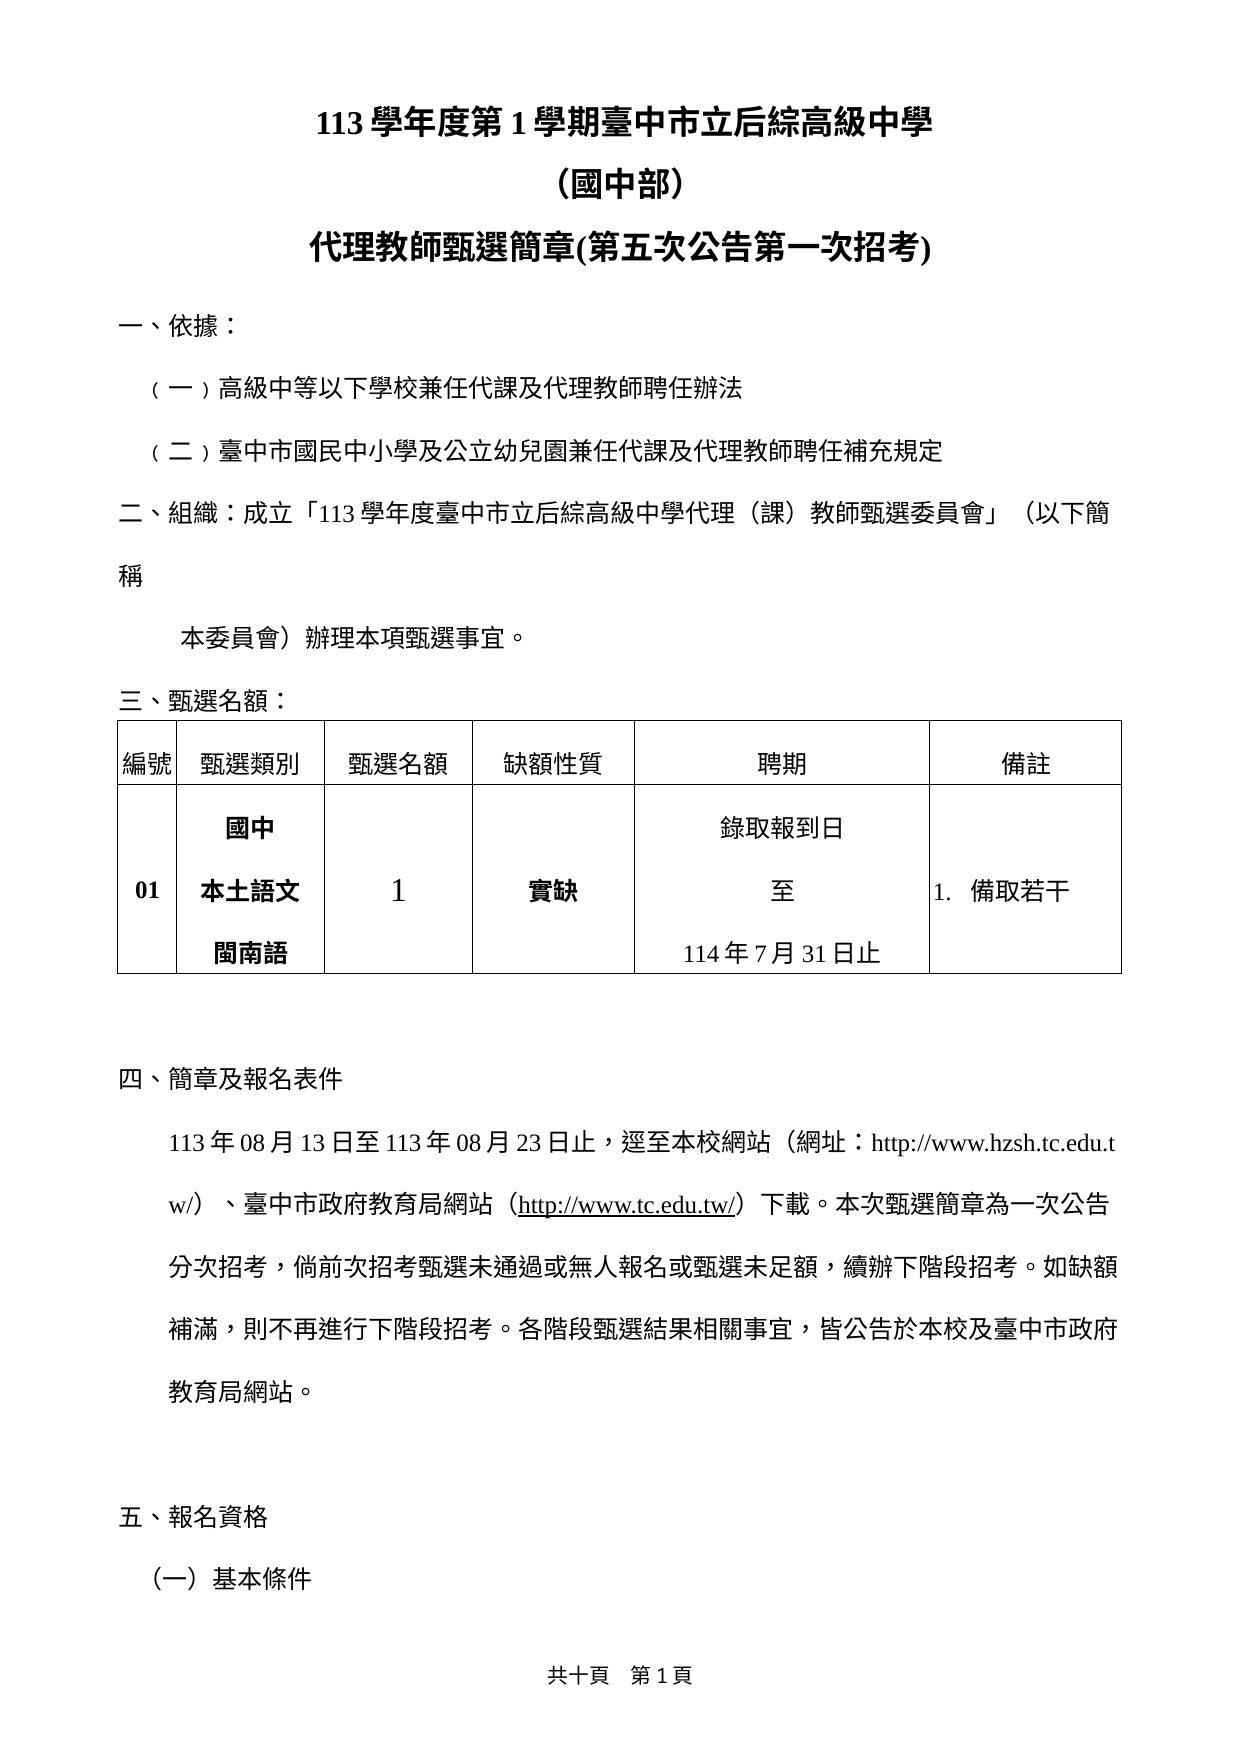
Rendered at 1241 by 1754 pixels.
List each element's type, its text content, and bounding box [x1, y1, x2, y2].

text （一）基本條件 [118, 1536, 1122, 1598]
table_cell 1 [325, 785, 472, 972]
table_cell 國中 本土語文 閩南語 [177, 785, 324, 972]
text 四、簡章及報名表件 113年08月13日至113年08月23日止，逕至本校網站（網址：http://www.hzsh.tc.edu.tw/）、臺中市政府教育局網站（http://www.tc.edu.tw/）下載。本次甄選簡章為一次公告分次招考，倘前次招考甄選未通過或無人報名或甄選未足額，續辦下階段招考。如缺額補滿，則不再進行下階段招考。各階段甄選結果相關事宜，皆公告於本校及臺中市政府教育局網站。 [118, 1036, 1122, 1411]
text ﹙二﹚臺中市國民中小學及公立幼兒園兼任代課及代理教師聘任補充規定 [143, 408, 1122, 470]
text 三、甄選名額： [118, 658, 1122, 720]
table_cell 實缺 [473, 785, 634, 972]
table_cell 備取若干 [930, 785, 1121, 972]
text 113學年度第1學期臺中市立后綜高級中學 [118, 78, 1122, 141]
table_header 甄選類別 [177, 721, 324, 784]
text 本委員會）辦理本項甄選事宜。 [118, 595, 1122, 658]
table_cell 錄取報到日 至 114年7月31日止 [635, 785, 929, 972]
table_header 缺額性質 [473, 721, 634, 784]
table_header 甄選名額 [325, 721, 472, 784]
text 代理教師甄選簡章(第五次公告第一次招考) [118, 203, 1122, 266]
table_header 備註 [930, 721, 1121, 784]
text （國中部） [118, 141, 1122, 203]
text ﹙一﹚高級中等以下學校兼任代課及代理教師聘任辦法 [143, 345, 1122, 408]
text 一、依據： [118, 283, 1122, 345]
table_header 編號 [118, 721, 176, 784]
table_cell 01 [118, 785, 176, 972]
text 二、組織：成立「113學年度臺中市立后綜高級中學代理（課）教師甄選委員會」（以下簡稱 [118, 470, 1122, 595]
table_header 聘期 [635, 721, 929, 784]
text 五、報名資格 [118, 1473, 1122, 1536]
